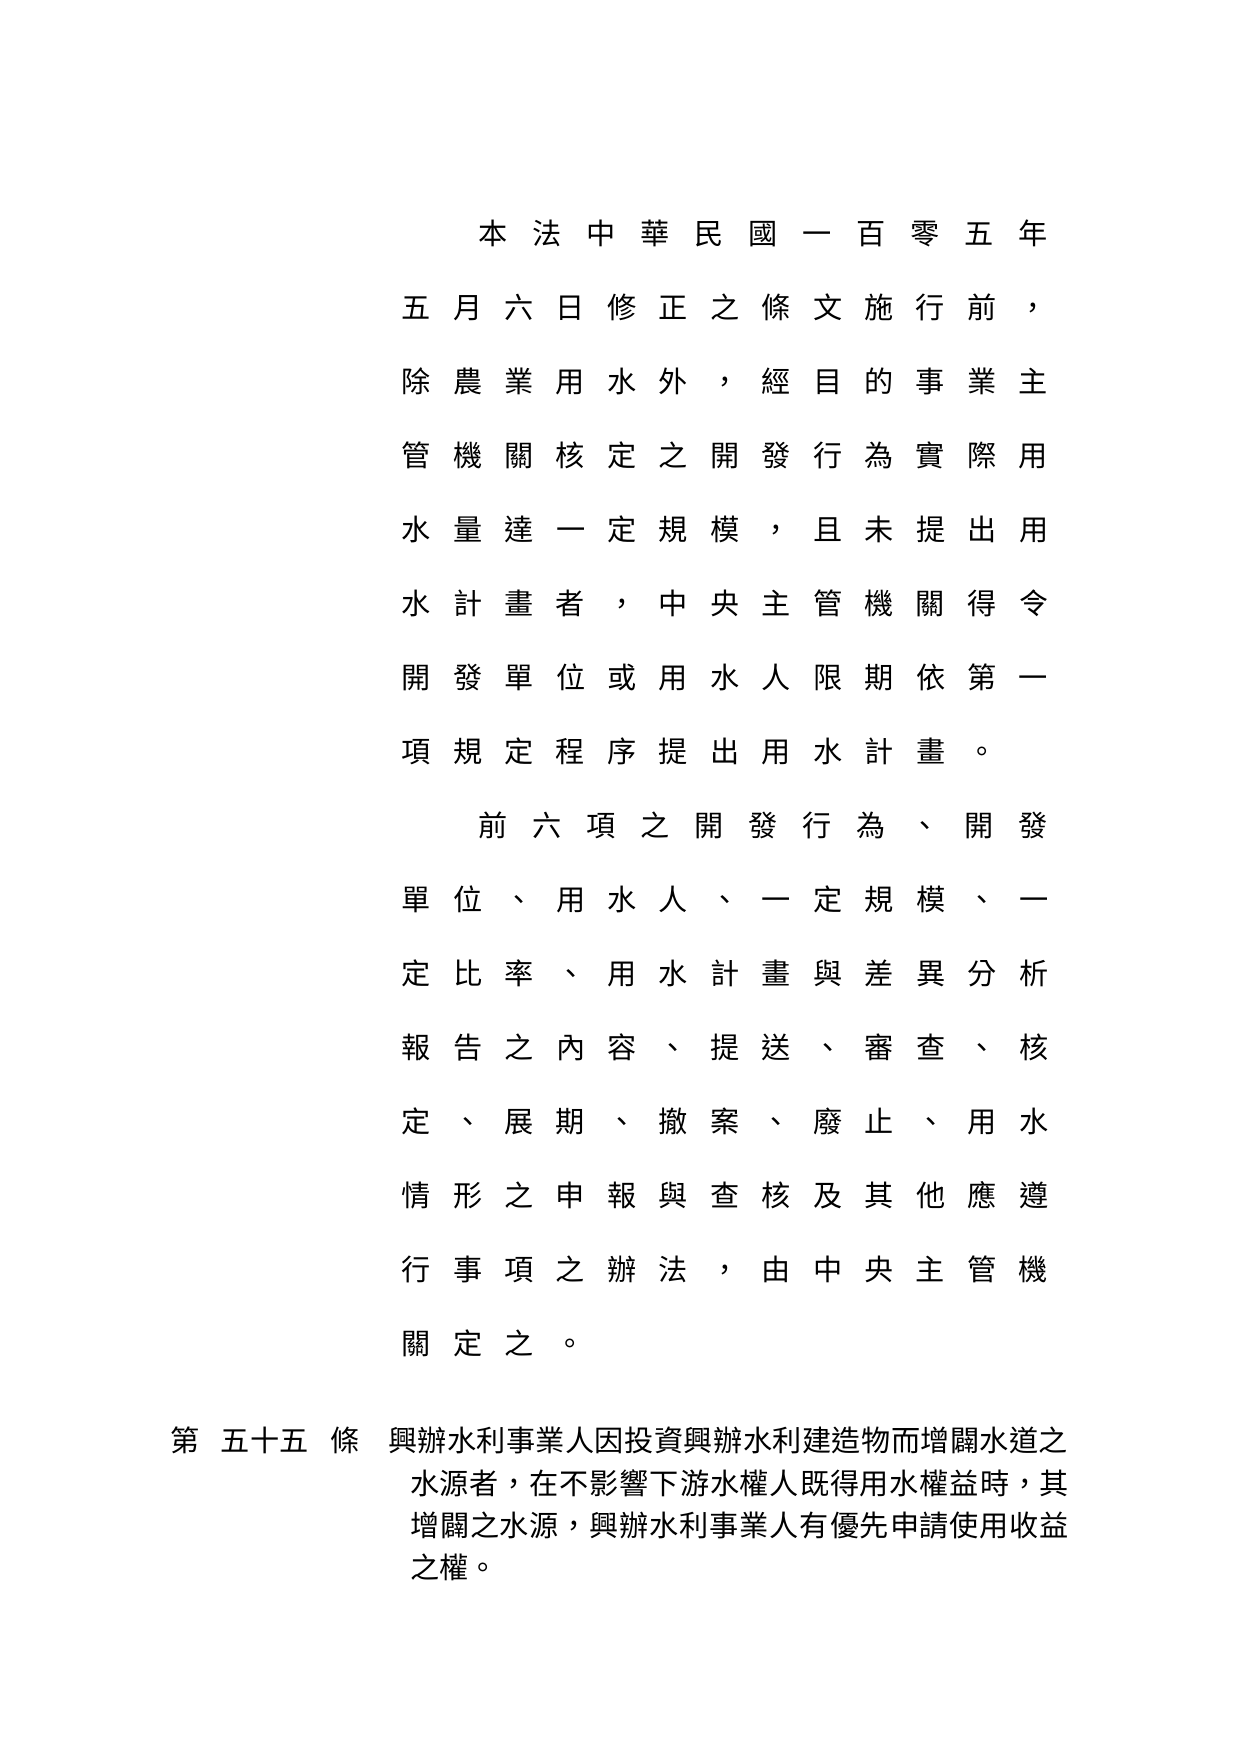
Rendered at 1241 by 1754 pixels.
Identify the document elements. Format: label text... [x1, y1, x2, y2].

text 第 五十五 條 興辦水利事業人因投資興辦水利建造物而增闢水道之水源者，在不影響下游水權人既得用水權益時，其增闢之水源，興辦水利事業人有優先申請使用收益之權。 [170, 1418, 1070, 1587]
text 前六項之開發行為、開發單位、用水人、一定規模、一定比率、用水計畫與差異分析報告之內容、提送、審查、核定、展期、撤案、廢止、用水情形之申報與查核及其他應遵行事項之辦法，由中央主管機關定之。 [397, 787, 1070, 1378]
text 本法中華民國一百零五年五月六日修正之條文施行前，除農業用水外，經目的事業主管機關核定之開發行為實際用水量達一定規模，且未提出用水計畫者，中央主管機關得令開發單位或用水人限期依第一項規定程序提出用水計畫。 [401, 195, 1070, 787]
